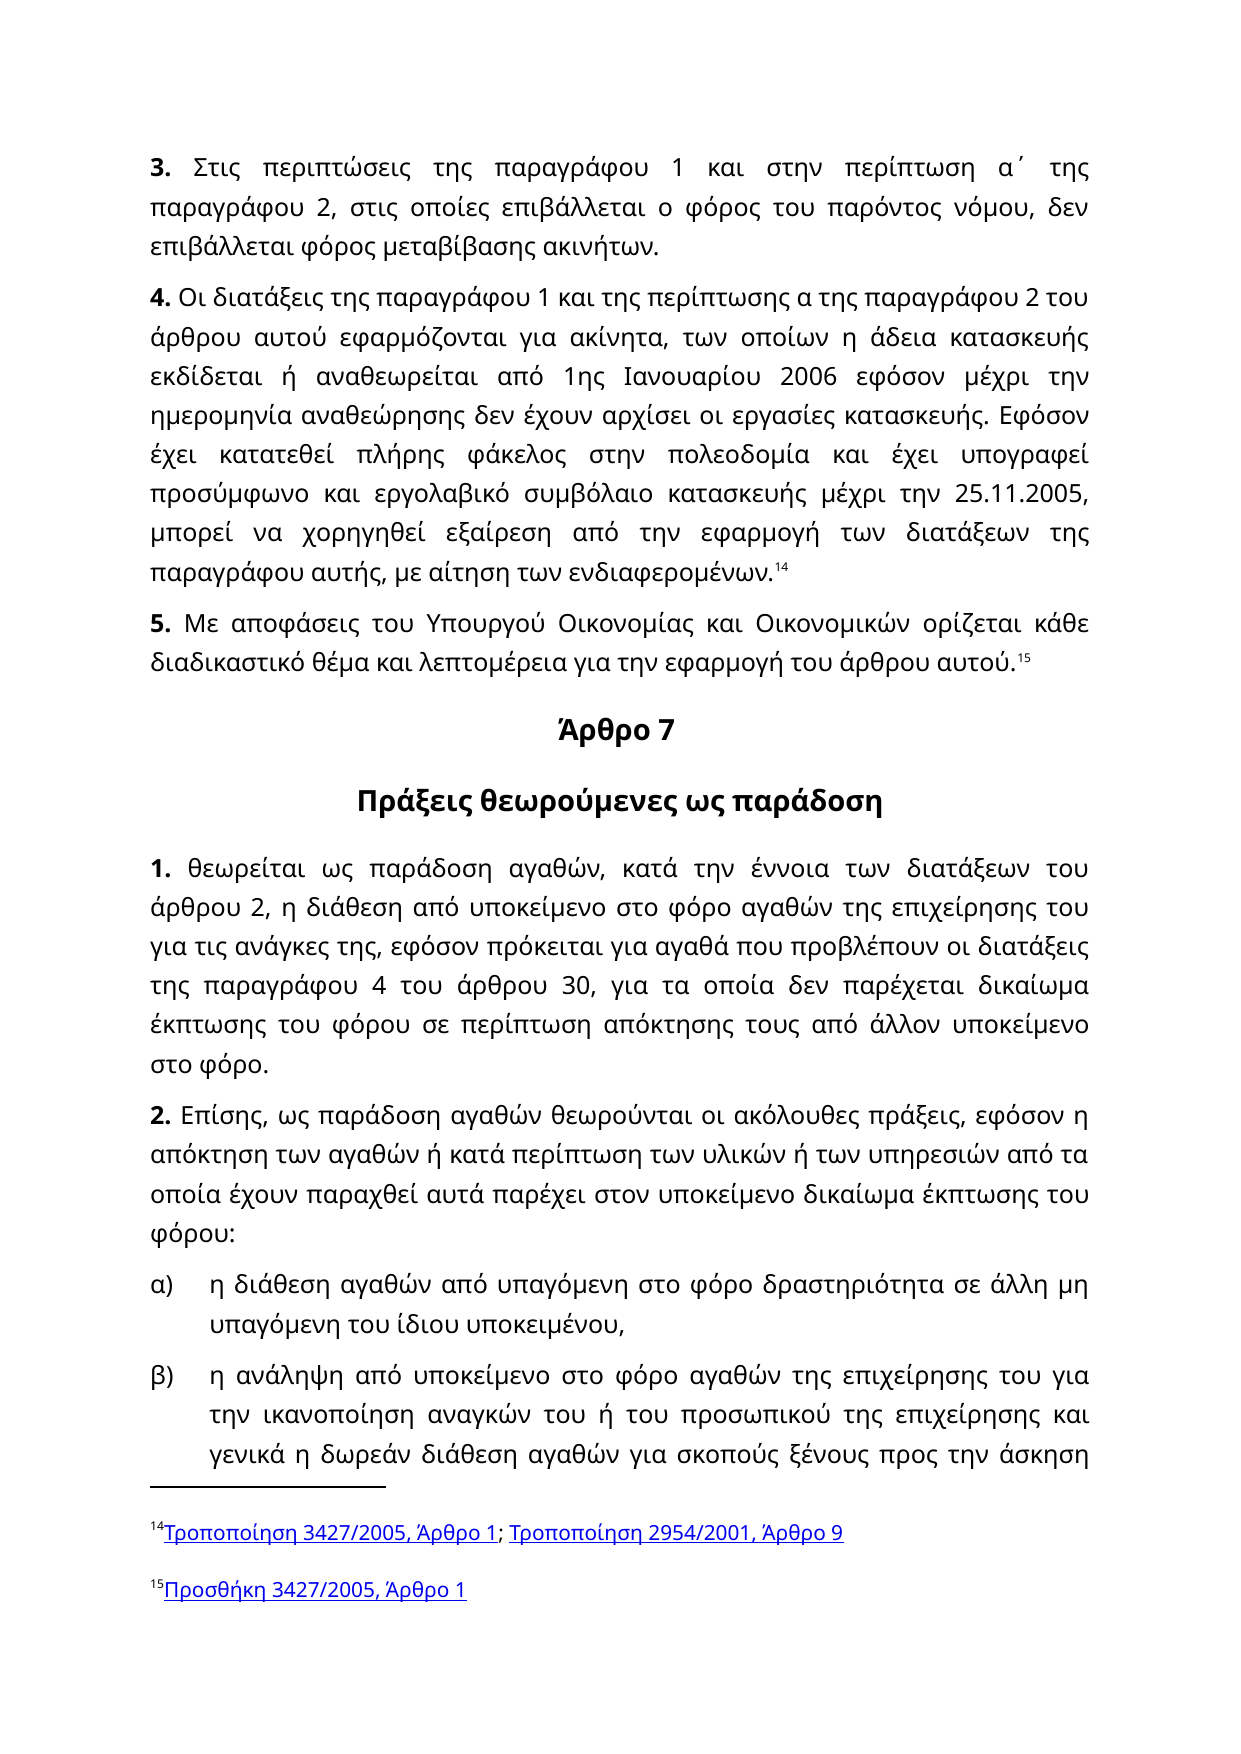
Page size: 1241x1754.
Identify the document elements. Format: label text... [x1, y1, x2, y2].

text Προσθήκη 3427/2005, Άρθρο 1 [150, 1576, 1090, 1604]
text 1. θεωρείται ως παράδοση αγαθών, κατά την έννοια των διατάξεων του άρθρου 2, η διάθεση από υποκείμενο στο φόρο αγαθών της επιχείρησης του για τις ανάγκες της, εφόσον πρόκειται για αγαθά που προβλέπουν οι διατάξεις της παραγράφου 4 του άρθρου 30, για τα οποία δεν παρέχεται δικαίωμα έκπτωσης του φόρου σε περίπτωση απόκτησης τους από άλλον υποκείμενο στο φόρο. [150, 850, 1090, 1080]
text Τροποποίηση 3427/2005, Άρθρο 1; Τροποποίηση 2954/2001, Άρθρο 9 [150, 1518, 1090, 1546]
text 4. Οι διατάξεις της παραγράφου 1 και της περίπτωσης α της παραγράφου 2 του άρθρου αυτού εφαρμόζονται για ακίνητα, των οποίων η άδεια κατασκευής εκδίδεται ή αναθεωρείται από 1ης Ιανουαρίου 2006 εφόσον μέχρι την ημερομηνία αναθεώρησης δεν έχουν αρχίσει οι εργασίες κατασκευής. Εφόσον έχει κατατεθεί πλήρης φάκελος στην πολεοδομία και έχει υπογραφεί προσύμφωνο και εργολαβικό συμβόλαιο κατασκευής μέχρι την 25.11.2005, μπορεί να χορηγηθεί εξαίρεση από την εφαρμογή των διατάξεων της παραγράφου αυτής, με αίτηση των ενδιαφερομένων. [150, 280, 1090, 588]
list β) η ανάληψη από υποκείμενο στο φόρο αγαθών της επιχείρησης του για την ικανοποίηση αναγκών του ή του προσωπικού της επιχείρησης και γενικά η δωρεάν διάθεση αγαθών για σκοπούς ξένους προς την άσκηση [150, 1358, 1090, 1470]
text 3. Στις περιπτώσεις της παραγράφου 1 και στην περίπτωση α΄ της παραγράφου 2, στις οποίες επιβάλλεται ο φόρος του παρόντος νόμου, δεν επιβάλλεται φόρος μεταβίβασης ακινήτων. [150, 150, 1090, 262]
list α) η διάθεση αγαθών από υπαγόμενη στο φόρο δραστηριότητα σε άλλη μη υπαγόμενη του ίδιου υποκειμένου, [150, 1267, 1090, 1340]
text 5. Με αποφάσεις του Υπουργού Οικονομίας και Οικονομικών ορίζεται κάθε διαδικαστικό θέμα και λεπτομέρεια για την εφαρμογή του άρθρου αυτού. [150, 606, 1090, 679]
text 2. Επίσης, ως παράδοση αγαθών θεωρούνται οι ακόλουθες πράξεις, εφόσον η απόκτηση των αγαθών ή κατά περίπτωση των υλικών ή των υπηρεσιών από τα οποία έχουν παραχθεί αυτά παρέχει στον υποκείμενο δικαίωμα έκπτωσης του φόρου: [150, 1098, 1090, 1249]
subtitle Άρθρο 7 [150, 709, 1090, 749]
subtitle Πράξεις θεωρούμενες ως παράδοση [150, 780, 1090, 819]
